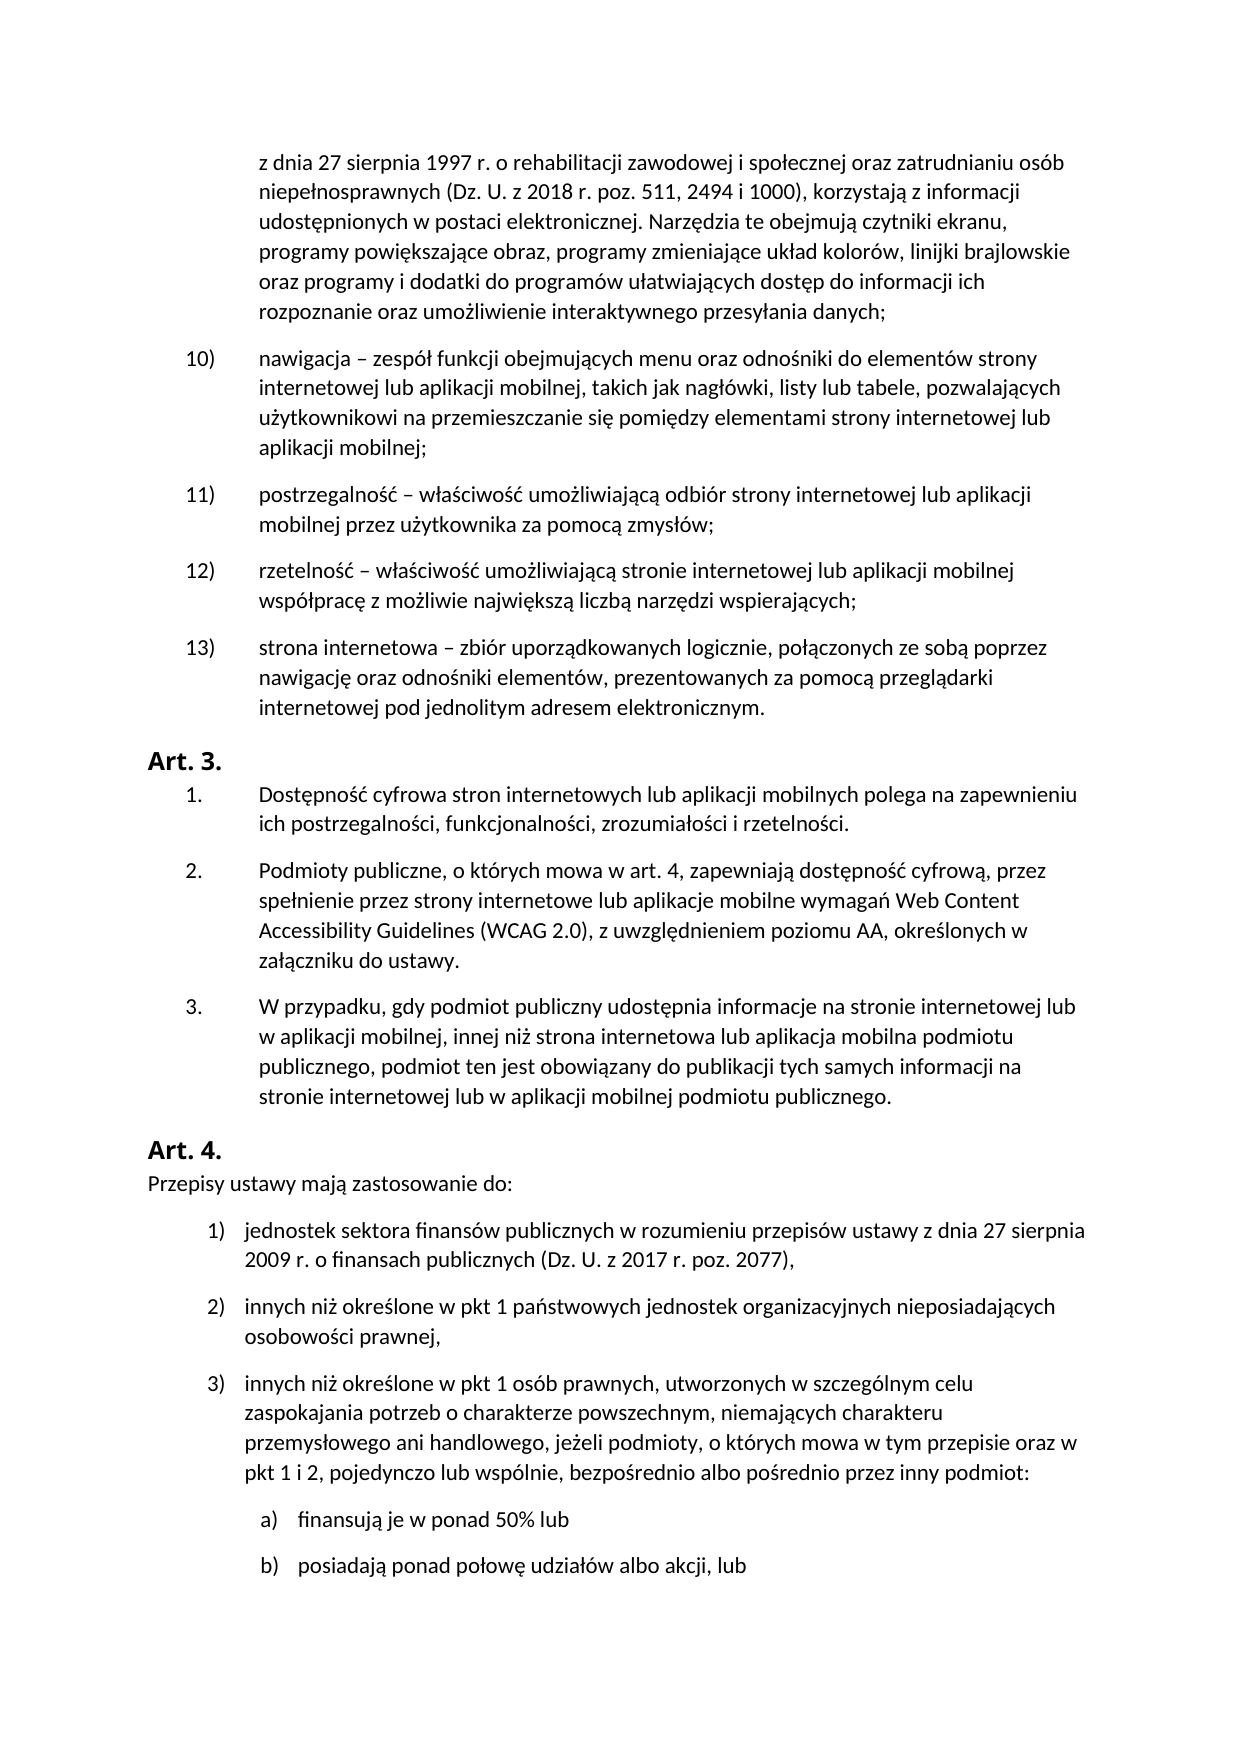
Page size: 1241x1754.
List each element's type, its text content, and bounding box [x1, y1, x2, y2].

list innych niż określone w pkt 1 państwowych jednostek organizacyjnych nieposiadających osobowości prawnej, [207, 1292, 1093, 1350]
list strona internetowa – zbiór uporządkowanych logicznie, połączonych ze sobą poprzez nawigację oraz odnośniki elementów, prezentowanych za pomocą przeglądarki internetowej pod jednolitym adresem elektronicznym. [185, 633, 1093, 721]
list postrzegalność – właściwość umożliwiającą odbiór strony internetowej lub aplikacji mobilnej przez użytkownika za pomocą zmysłów; [185, 480, 1093, 538]
list rzetelność – właściwość umożliwiającą stronie internetowej lub aplikacji mobilnej współpracę z możliwie największą liczbą narzędzi wspierających; [185, 556, 1093, 614]
list finansują je w ponad 50% lub [260, 1505, 1093, 1533]
list jednostek sektora finansów publicznych w rozumieniu przepisów ustawy z dnia 27 sierpnia 2009 r. o finansach publicznych (Dz. U. z 2017 r. poz. 2077), [207, 1216, 1093, 1274]
text Przepisy ustawy mają zastosowanie do: [148, 1169, 1093, 1197]
list innych niż określone w pkt 1 osób prawnych, utworzonych w szczególnym celu zaspokajania potrzeb o charakterze powszechnym, niemających charakteru przemysłowego ani handlowego, jeżeli podmioty, o których mowa w tym przepisie oraz w pkt 1 i 2, pojedynczo lub wspólnie, bezpośrednio albo pośrednio przez inny podmiot: [207, 1369, 1093, 1486]
list Dostępność cyfrowa stron internetowych lub aplikacji mobilnych polega na zapewnieniu ich postrzegalności, funkcjonalności, zrozumiałości i rzetelności. [185, 780, 1093, 838]
list W przypadku, gdy podmiot publiczny udostępnia informacje na stronie internetowej lub w aplikacji mobilnej, innej niż strona internetowa lub aplikacja mobilna podmiotu publicznego, podmiot ten jest obowiązany do publikacji tych samych informacji na stronie internetowej lub w aplikacji mobilnej podmiotu publicznego. [185, 992, 1093, 1110]
list z dnia 27 sierpnia 1997 r. o rehabilitacji zawodowej i społecznej oraz zatrudnianiu osób niepełnosprawnych (Dz. U. z 2018 r. poz. 511, 2494 i 1000), korzystają z informacji udostępnionych w postaci elektronicznej. Narzędzia te obejmują czytniki ekranu, programy powiększające obraz, programy zmieniające układ kolorów, linijki brajlowskie oraz programy i dodatki do programów ułatwiających dostęp do informacji ich rozpoznanie oraz umożliwienie interaktywnego przesyłania danych; [258, 148, 1093, 325]
subtitle Art. 3. [148, 743, 1093, 777]
list nawigacja – zespół funkcji obejmujących menu oraz odnośniki do elementów strony internetowej lub aplikacji mobilnej, takich jak nagłówki, listy lub tabele, pozwalających użytkownikowi na przemieszczanie się pomiędzy elementami strony internetowej lub aplikacji mobilnej; [185, 344, 1093, 461]
list Podmioty publiczne, o których mowa w art. 4, zapewniają dostępność cyfrową, przez spełnienie przez strony internetowe lub aplikacje mobilne wymagań Web Content Accessibility Guidelines (WCAG 2.0), z uwzględnieniem poziomu AA, określonych w załączniku do ustawy. [185, 856, 1093, 974]
list posiadają ponad połowę udziałów albo akcji, lub [260, 1551, 1093, 1579]
subtitle Art. 4. [148, 1133, 1093, 1167]
